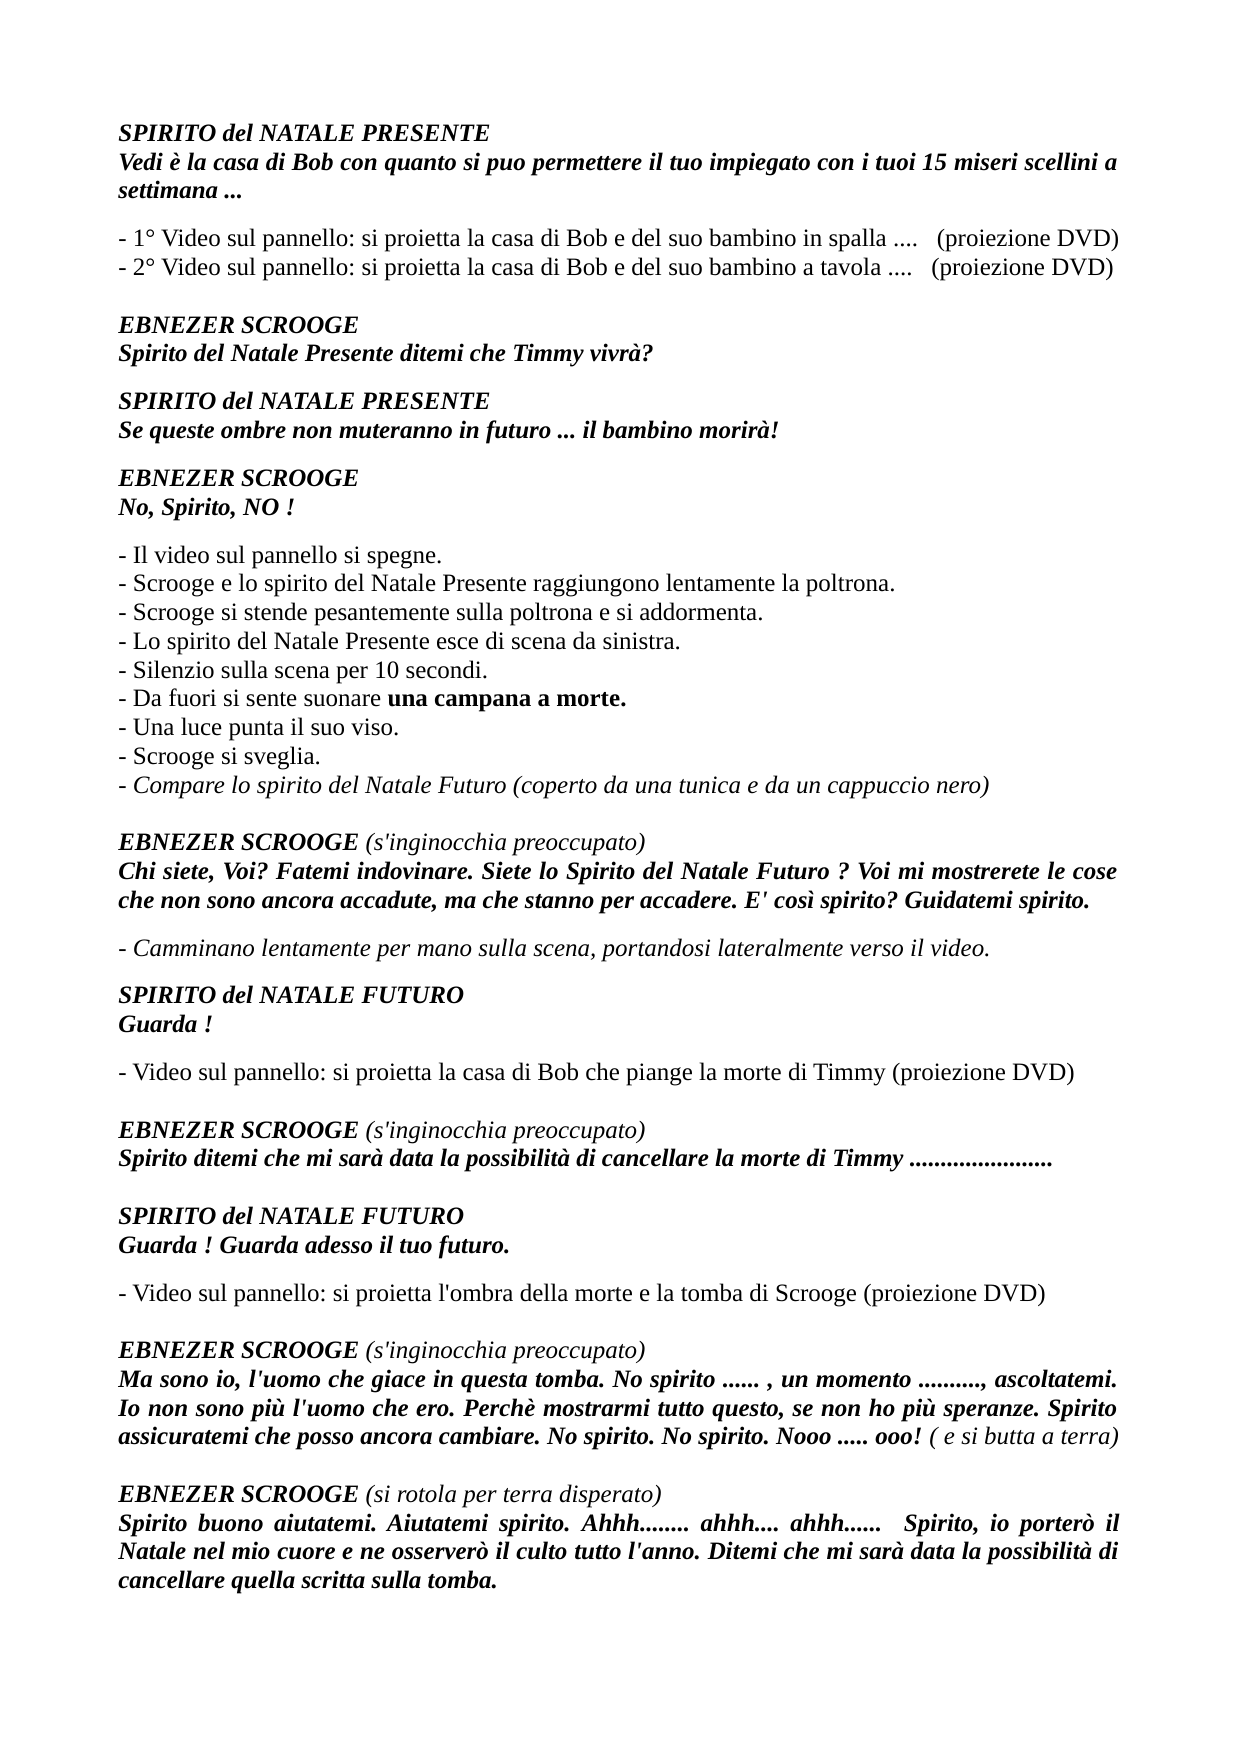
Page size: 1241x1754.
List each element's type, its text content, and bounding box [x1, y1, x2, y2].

text EBNEZER SCROOGE (si rotola per terra disperato) [118, 1479, 1122, 1508]
text - Camminano lentamente per mano sulla scena, portandosi lateralmente verso il video. [118, 933, 1122, 961]
text Guarda ! [118, 1009, 1122, 1038]
text - 1° Video sul pannello: si proietta la casa di Bob e del suo bambino in spalla .... (proiezione DVD) [118, 223, 1122, 252]
text EBNEZER SCROOGE (s'inginocchia preoccupato) [118, 1335, 1122, 1364]
text - Scrooge si stende pesantemente sulla poltrona e si addormenta. [118, 597, 1122, 626]
text - Video sul pannello: si proietta la casa di Bob che piange la morte di Timmy (proiezione DVD) [118, 1057, 1122, 1086]
text Vedi è la casa di Bob con quanto si puo permettere il tuo impiegato con i tuoi 15 miseri scellini a settimana ... [118, 147, 1122, 204]
text No, Spirito, NO ! [118, 492, 1122, 521]
text Guarda ! Guarda adesso il tuo futuro. [118, 1230, 1122, 1258]
text EBNEZER SCROOGE [118, 310, 1122, 338]
text - Compare lo spirito del Natale Futuro (coperto da una tunica e da un cappuccio nero) [118, 770, 1122, 798]
text - Silenzio sulla scena per 10 secondi. [118, 655, 1122, 683]
text - Video sul pannello: si proietta l'ombra della morte e la tomba di Scrooge (proiezione DVD) [118, 1278, 1122, 1306]
text Ma sono io, l'uomo che giace in questa tomba. No spirito ...... , un momento .........., ascoltatemi. Io non sono più l'uomo che ero. Perchè mostrarmi tutto questo, se non ho più speranze. Spirito assicuratemi che posso ancora cambiare. No spirito. No spirito. Nooo ..... ooo! ( e si butta a terra) [118, 1364, 1122, 1450]
text Se queste ombre non muteranno in futuro ... il bambino morirà! [118, 415, 1122, 444]
text SPIRITO del NATALE FUTURO [118, 981, 1122, 1009]
text Chi siete, Voi? Fatemi indovinare. Siete lo Spirito del Natale Futuro ? Voi mi mostrerete le cose che non sono ancora accadute, ma che stanno per accadere. E' così spirito? Guidatemi spirito. [118, 856, 1122, 913]
text - 2° Video sul pannello: si proietta la casa di Bob e del suo bambino a tavola .... (proiezione DVD) [118, 252, 1122, 281]
text SPIRITO del NATALE PRESENTE [118, 386, 1122, 415]
text SPIRITO del NATALE PRESENTE [118, 118, 1122, 147]
text - Il video sul pannello si spegne. [118, 540, 1122, 568]
text SPIRITO del NATALE FUTURO [118, 1201, 1122, 1230]
text - Scrooge e lo spirito del Natale Presente raggiungono lentamente la poltrona. [118, 568, 1122, 597]
text EBNEZER SCROOGE [118, 463, 1122, 492]
text - Da fuori si sente suonare una campana a morte. [118, 683, 1122, 712]
text Spirito ditemi che mi sarà data la possibilità di cancellare la morte di Timmy ....................... [118, 1143, 1122, 1172]
text Spirito buono aiutatemi. Aiutatemi spirito. Ahhh........ ahhh.... ahhh...... Spirito, io porterò il Natale nel mio cuore e ne osserverò il culto tutto l'anno. Ditemi che mi sarà data la possibilità di cancellare quella scritta sulla tomba. [118, 1508, 1122, 1594]
text - Una luce punta il suo viso. [118, 712, 1122, 741]
text Spirito del Natale Presente ditemi che Timmy vivrà? [118, 338, 1122, 367]
text - Lo spirito del Natale Presente esce di scena da sinistra. [118, 626, 1122, 655]
text EBNEZER SCROOGE (s'inginocchia preoccupato) [118, 827, 1122, 856]
text EBNEZER SCROOGE (s'inginocchia preoccupato) [118, 1115, 1122, 1143]
text - Scrooge si sveglia. [118, 741, 1122, 770]
